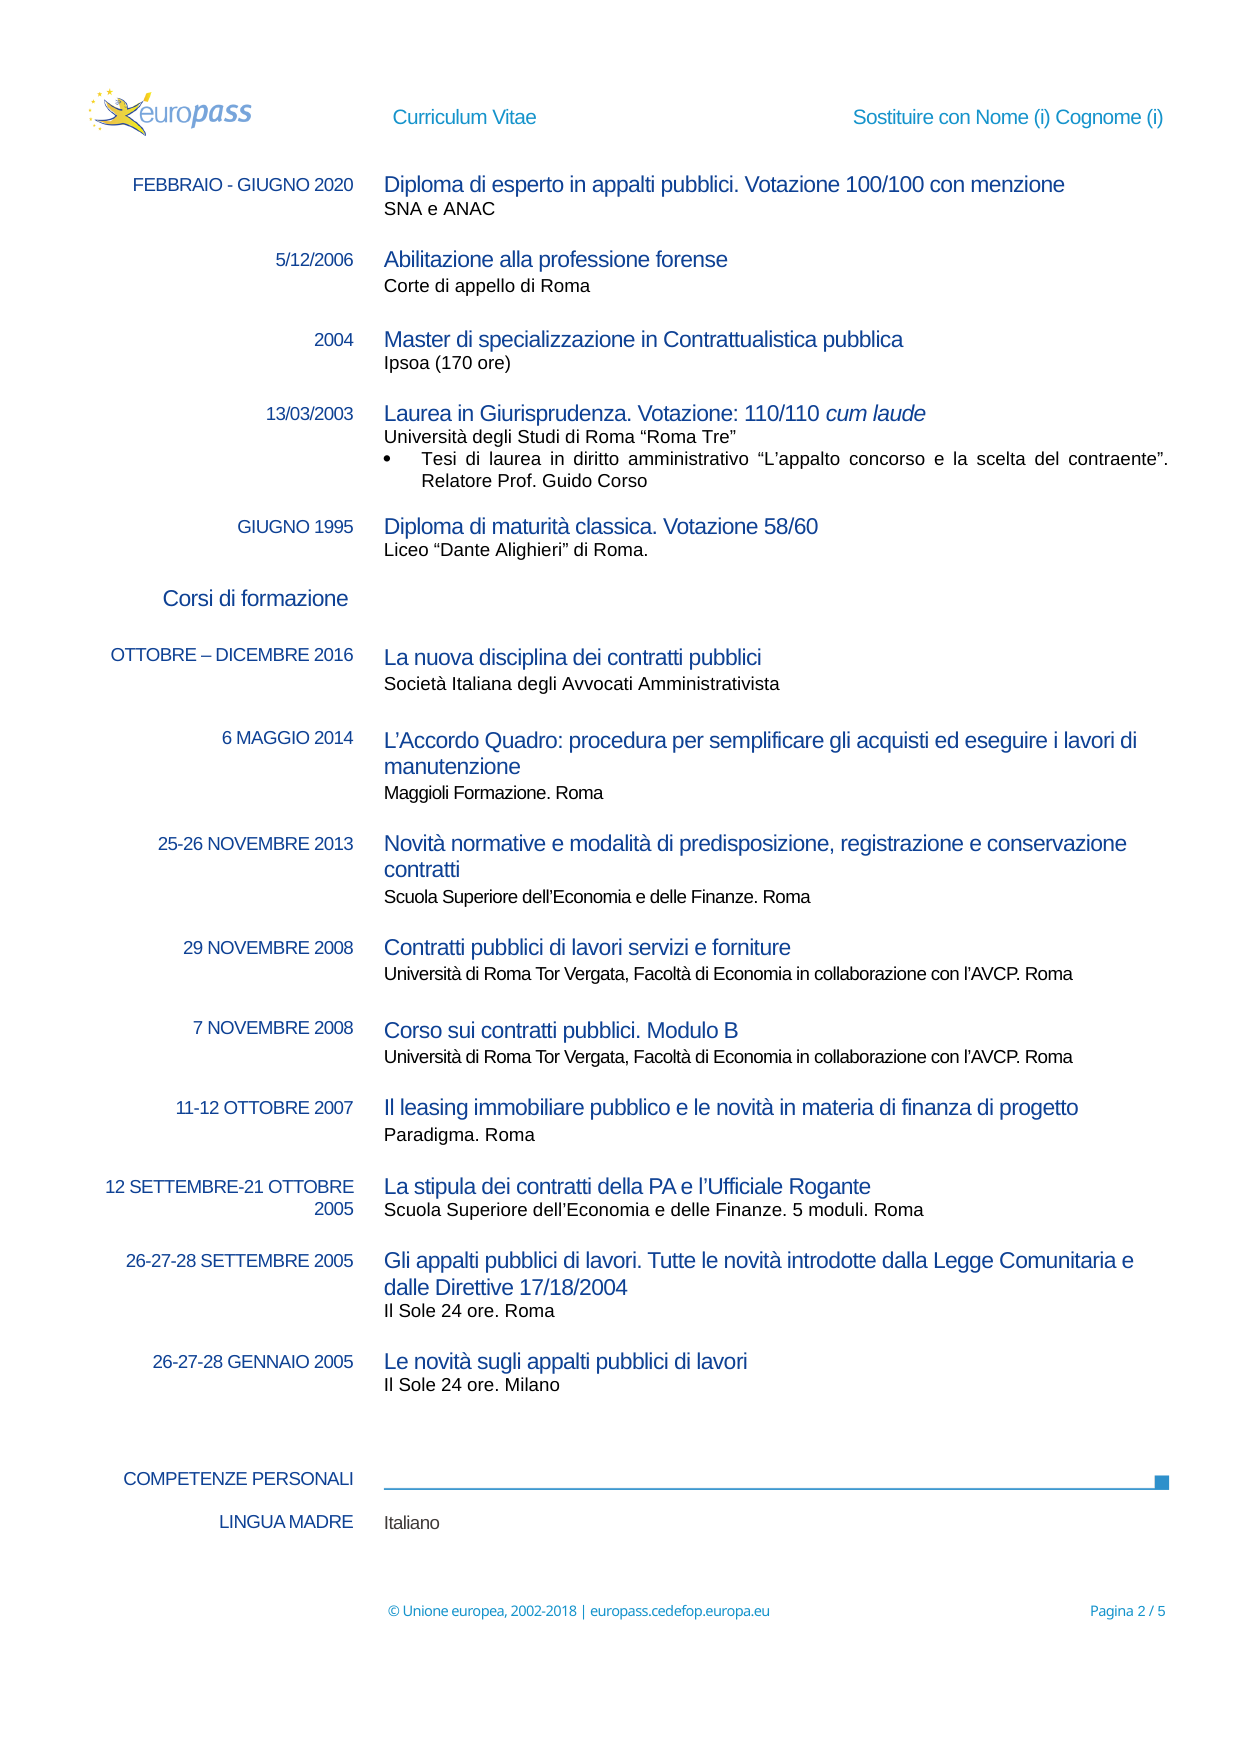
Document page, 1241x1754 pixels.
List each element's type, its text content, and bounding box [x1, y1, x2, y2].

table_cell [384, 907, 1169, 934]
table_cell Corsi di formazione [89, 582, 1169, 611]
table_cell Corso sui contratti pubblici. Modulo B Università di Roma Tor Vergata, Facoltà di Economia in collaborazione con l’AVCP. Roma [384, 1014, 1169, 1067]
table_header COMPETENZE PERSONALI [89, 1468, 384, 1489]
table_cell 11-12 ottobre 2007 [89, 1094, 384, 1147]
table_cell L’Accordo Quadro: procedura per semplificare gli acquisti ed eseguire i lavori di manutenzione Maggioli Formazione. Roma [384, 724, 1169, 804]
table_cell [89, 1221, 384, 1247]
table_cell Le novità sugli appalti pubblici di lavori Il Sole 24 ore. Milano [384, 1348, 1169, 1448]
table_cell Il leasing immobiliare pubblico e le novità in materia di finanza di progetto Paradigma. Roma [384, 1094, 1169, 1147]
table_cell 26-27-28 gennaio 2005 [89, 1348, 384, 1448]
table_header Diploma di esperto in appalti pubblici. Votazione 100/100 con menzione SNA e ANAC [384, 171, 1169, 246]
table_cell 26-27-28 settembre 2005 [89, 1247, 384, 1321]
table_cell Diploma di maturità classica. Votazione 58/60 Liceo “Dante Alighieri” di Roma. [384, 513, 1169, 582]
table_cell 25-26 novembre 2013 [89, 830, 384, 907]
table_header [384, 1468, 1169, 1487]
table_cell 12 settembre-21 ottobre 2005 [89, 1173, 384, 1221]
table_cell Master di specializzazione in Contrattualistica pubblica Ipsoa (170 ore) [384, 326, 1169, 400]
table_cell Contratti pubblici di lavori servizi e forniture Università di Roma Tor Vergata, Facoltà di Economia in collaborazione con l’AVCP. Roma [384, 934, 1169, 984]
table_cell Abilitazione alla professione forense Corte di appello di Roma [384, 246, 1169, 326]
table_header Lingua madre [89, 1509, 384, 1535]
table_cell [384, 1221, 1169, 1247]
table_cell Laurea in Giurisprudenza. Votazione: 110/110 cum laude Università degli Studi di Roma “Roma Tre” Tesi di laurea in diritto amministrativo “L’appalto concorso e la scelta del contraente”. Relatore Prof. Guido Corso [384, 400, 1169, 513]
table_cell La stipula dei contratti della PA e l’Ufficiale Rogante Scuola Superiore dell’Economia e delle Finanze. 5 moduli. Roma [384, 1173, 1169, 1221]
table_cell [89, 804, 384, 830]
table_cell Novità normative e modalità di predisposizione, registrazione e conservazione contratti Scuola Superiore dell’Economia e delle Finanze. Roma [384, 830, 1169, 907]
table_cell 6 maggio 2014 [89, 724, 384, 804]
table_cell 29 novembre 2008 [89, 934, 384, 984]
table_cell [89, 611, 384, 641]
table_cell [89, 985, 384, 1014]
table_cell [384, 804, 1169, 830]
table_cell [384, 611, 1169, 641]
table_cell [384, 985, 1169, 1014]
table_header febbraio - giugno 2020 [89, 171, 384, 246]
table_cell 5/12/2006 [89, 246, 384, 326]
table_cell [89, 1147, 384, 1173]
table_cell 13/03/2003 [89, 400, 384, 513]
table_cell [89, 1068, 384, 1094]
table_cell [89, 1321, 384, 1348]
table_cell [384, 1068, 1169, 1094]
table_cell Gli appalti pubblici di lavori. Tutte le novità introdotte dalla Legge Comunitaria e dalle Direttive 17/18/2004 Il Sole 24 ore. Roma [384, 1247, 1169, 1321]
table_cell La nuova disciplina dei contratti pubblici Società Italiana degli Avvocati Amministrativista [384, 641, 1169, 724]
table_cell 2004 [89, 326, 384, 400]
table_cell 7 novembre 2008 [89, 1014, 384, 1067]
table_cell Ottobre – dicembre 2016 [89, 641, 384, 724]
table_cell [89, 907, 384, 934]
table_header Italiano [384, 1509, 1169, 1535]
table_cell [384, 1147, 1169, 1173]
table_cell [384, 1321, 1169, 1348]
table_cell Giugno 1995 [89, 513, 384, 582]
